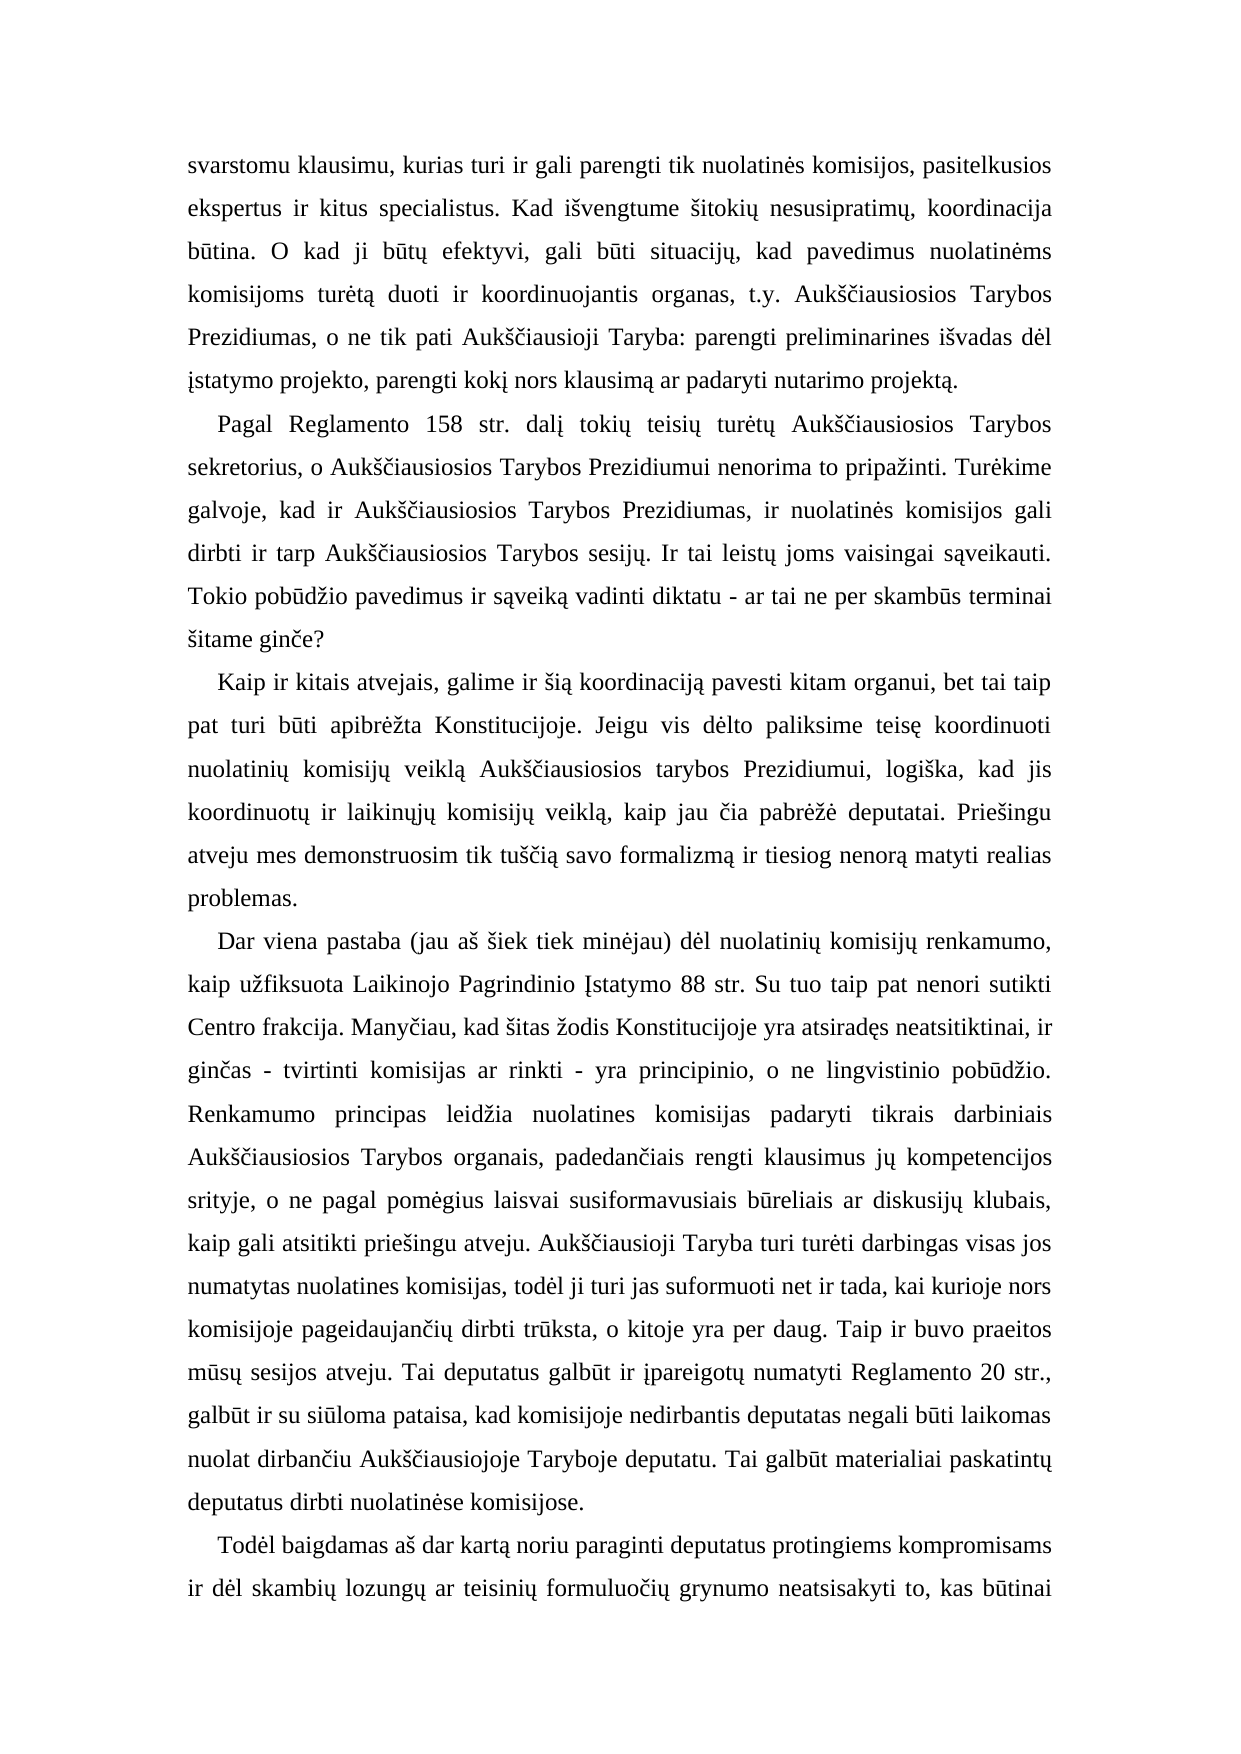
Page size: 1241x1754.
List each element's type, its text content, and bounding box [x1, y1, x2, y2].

text Todėl baigdamas aš dar kartą noriu paraginti deputatus protingiems kompromisams ir dėl skambių lozungų ar teisinių formuluočių grynumo neatsisakyti to, kas būtinai [187, 1530, 1053, 1602]
text Kaip ir kitais atvejais, galime ir šią koordinaciją pavesti kitam organui, bet tai taip pat turi būti apibrėžta Konstitucijoje. Jeigu vis dėlto paliksime teisę koordinuoti nuolatinių komisijų veiklą Aukščiausiosios tarybos Prezidiumui, logiška, kad jis koordinuotų ir laikinųjų komisijų veiklą, kaip jau čia pabrėžė deputatai. Priešingu atveju mes demonstruosim tik tuščią savo formalizmą ir tiesiog nenorą matyti realias problemas. [187, 667, 1053, 912]
text svarstomu klausimu, kurias turi ir gali parengti tik nuolatinės komisijos, pasitelkusios ekspertus ir kitus specialistus. Kad išvengtume šitokių nesusipratimų, koordinacija būtina. O kad ji būtų efektyvi, gali būti situacijų, kad pavedimus nuolatinėms komisijoms turėtą duoti ir koordinuojantis organas, t.y. Aukščiausiosios Tarybos Prezidiumas, o ne tik pati Aukščiausioji Taryba: parengti preliminarines išvadas dėl įstatymo projekto, parengti kokį nors klausimą ar padaryti nutarimo projektą. [187, 150, 1053, 394]
text Pagal Reglamento 158 str. dalį tokių teisių turėtų Aukščiausiosios Tarybos sekretorius, o Aukščiausiosios Tarybos Prezidiumui nenorima to pripažinti. Turėkime galvoje, kad ir Aukščiausiosios Tarybos Prezidiumas, ir nuolatinės komisijos gali dirbti ir tarp Aukščiausiosios Tarybos sesijų. Ir tai leistų joms vaisingai sąveikauti. Tokio pobūdžio pavedimus ir sąveiką vadinti diktatu - ar tai ne per skambūs terminai šitame ginče? [187, 409, 1053, 653]
text Dar viena pastaba (jau aš šiek tiek minėjau) dėl nuolatinių komisijų renkamumo, kaip užfiksuota Laikinojo Pagrindinio Įstatymo 88 str. Su tuo taip pat nenori sutikti Centro frakcija. Manyčiau, kad šitas žodis Konstitucijoje yra atsiradęs neatsitiktinai, ir ginčas - tvirtinti komisijas ar rinkti - yra principinio, o ne lingvistinio pobūdžio. Renkamumo principas leidžia nuolatines komisijas padaryti tikrais darbiniais Aukščiausiosios Tarybos organais, padedančiais rengti klausimus jų kompetencijos srityje, o ne pagal pomėgius laisvai susiformavusiais būreliais ar diskusijų klubais, kaip gali atsitikti priešingu atveju. Aukščiausioji Taryba turi turėti darbingas visas jos numatytas nuolatines komisijas, todėl ji turi jas suformuoti net ir tada, kai kurioje nors komisijoje pageidaujančių dirbti trūksta, o kitoje yra per daug. Taip ir buvo praeitos mūsų sesijos atveju. Tai deputatus galbūt ir įpareigotų numatyti Reglamento 20 str., galbūt ir su siūloma pataisa, kad komisijoje nedirbantis deputatas negali būti laikomas nuolat dirbančiu Aukščiausiojoje Taryboje deputatu. Tai galbūt materialiai paskatintų deputatus dirbti nuolatinėse komisijose. [187, 926, 1053, 1516]
